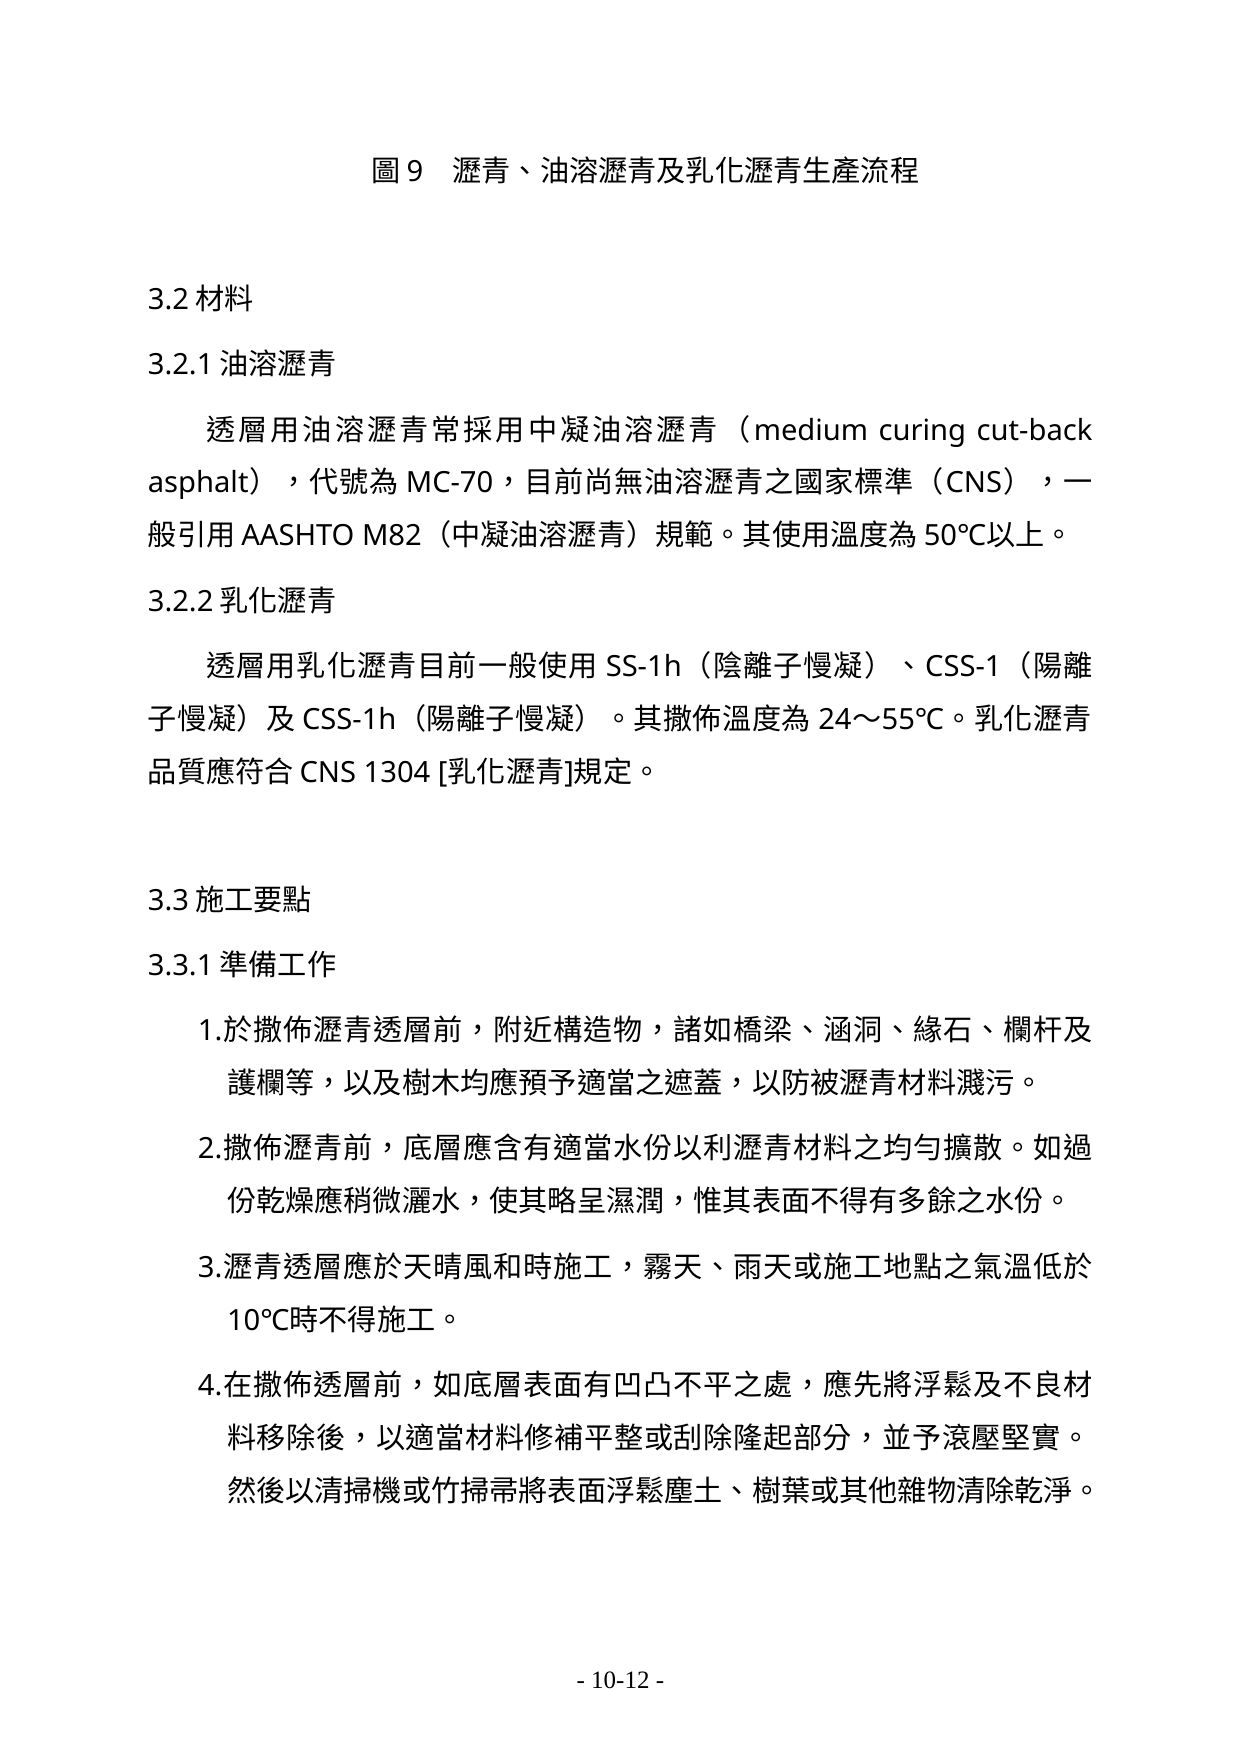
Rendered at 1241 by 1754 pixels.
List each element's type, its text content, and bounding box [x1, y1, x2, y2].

subtitle 3.2.1油溶瀝青 [148, 341, 1092, 383]
subtitle 3.3施工要點 [148, 876, 1092, 918]
text 2.撒佈瀝青前，底層應含有適當水份以利瀝青材料之均勻擴散。如過份乾燥應稍微灑水，使其略呈濕潤，惟其表面不得有多餘之水份。 [198, 1125, 1092, 1220]
text 1.於撒佈瀝青透層前，附近構造物，諸如橋梁、涵洞、緣石、欄杆及護欄等，以及樹木均應預予適當之遮蓋，以防被瀝青材料濺污。 [198, 1007, 1092, 1102]
text 圖9 瀝青、油溶瀝青及乳化瀝青生產流程 [198, 148, 1092, 190]
text 4.在撒佈透層前，如底層表面有凹凸不平之處，應先將浮鬆及不良材料移除後，以適當材料修補平整或刮除隆起部分，並予滾壓堅實。然後以清掃機或竹掃帚將表面浮鬆塵土、樹葉或其他雜物清除乾淨。 [198, 1362, 1092, 1510]
text 3.瀝青透層應於天晴風和時施工，霧天、雨天或施工地點之氣溫低於10℃時不得施工。 [198, 1243, 1092, 1339]
subtitle 3.2.2乳化瀝青 [148, 577, 1092, 620]
subtitle 透層用油溶瀝青常採用中凝油溶瀝青（medium curing cut-back asphalt），代號為MC-70，目前尚無油溶瀝青之國家標準（CNS），一般引用AASHTO M82（中凝油溶瀝青）規範。其使用溫度為50℃以上。 [148, 406, 1092, 554]
text 透層用乳化瀝青目前一般使用SS-1h（陰離子慢凝）、CSS-1（陽離子慢凝）及CSS-1h（陽離子慢凝）。其撒佈溫度為24～55℃。乳化瀝青品質應符合CNS 1304 [乳化瀝青]規定。 [148, 643, 1092, 791]
subtitle 3.2材料 [148, 275, 1092, 318]
subtitle 3.3.1準備工作 [148, 941, 1092, 984]
